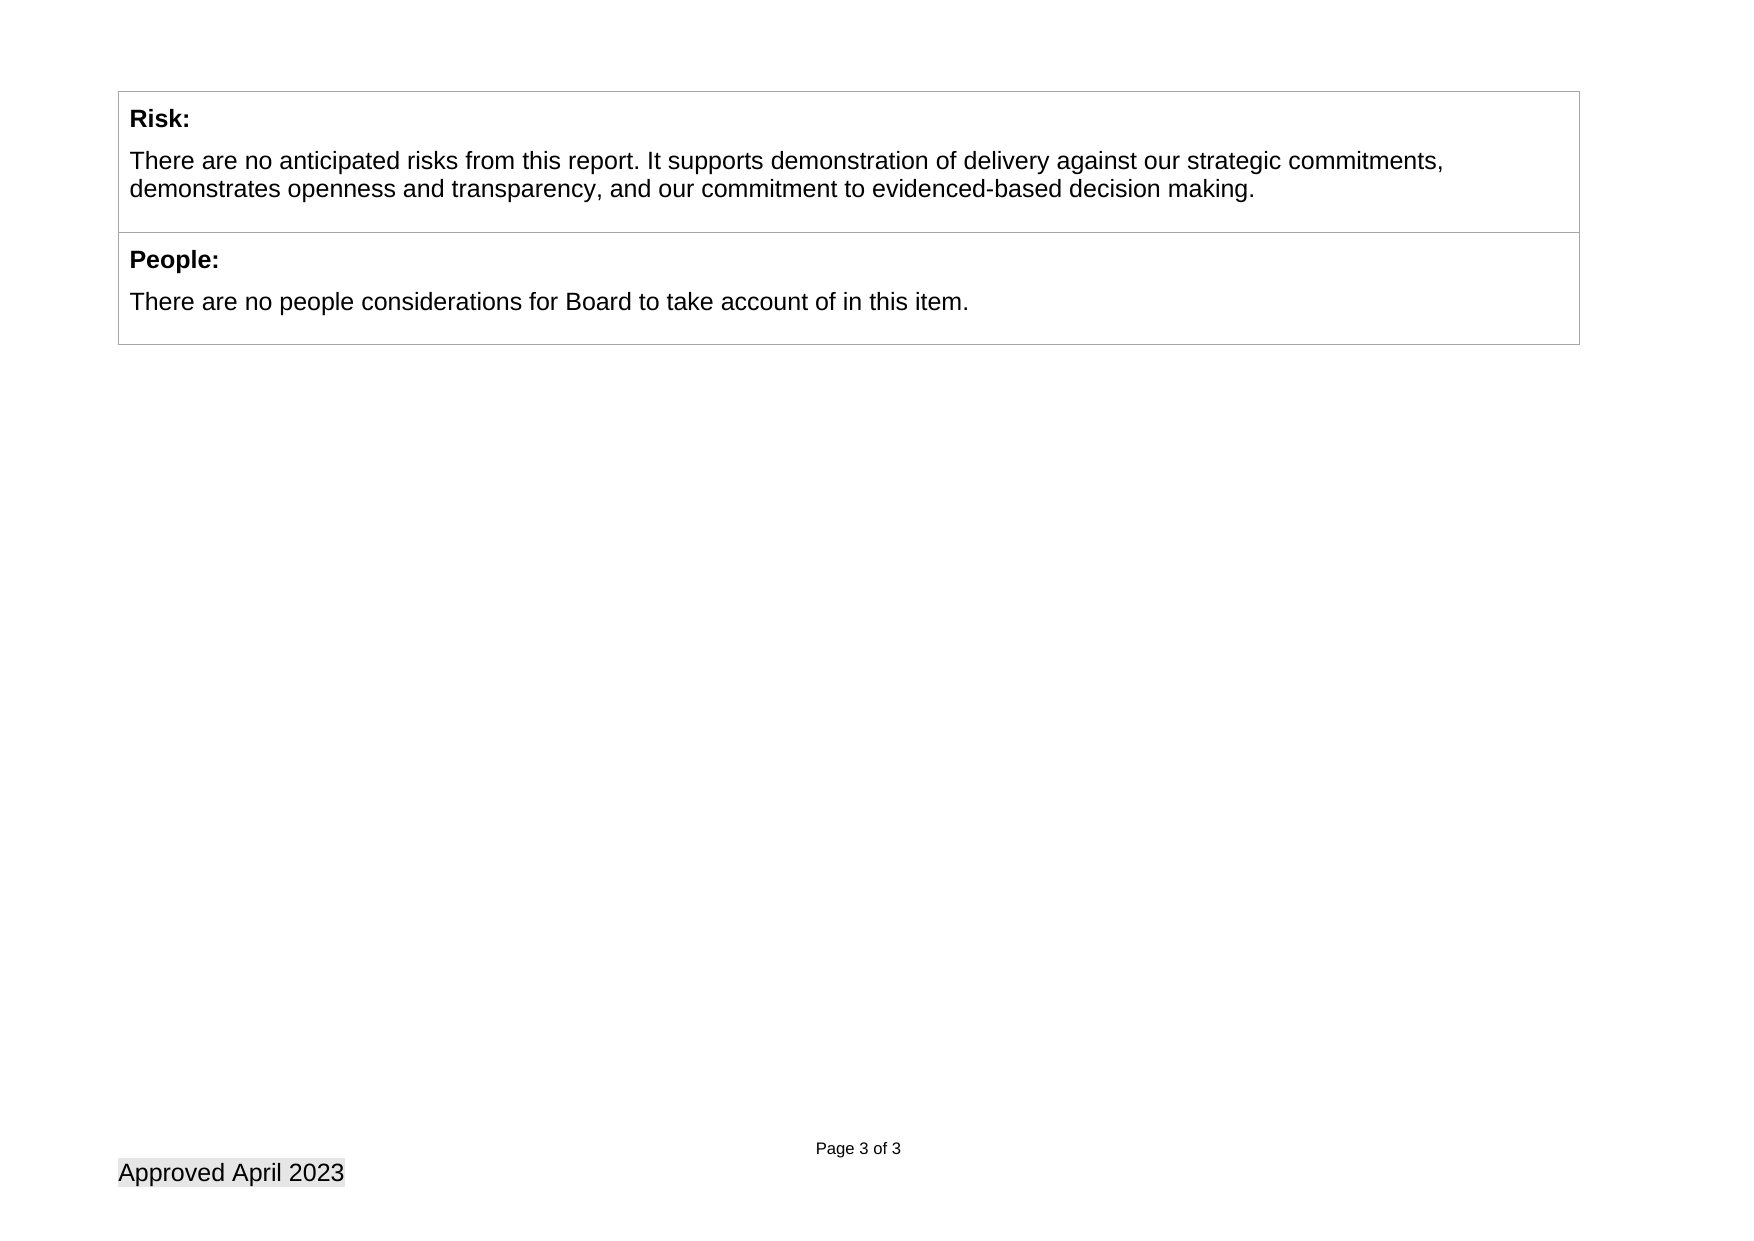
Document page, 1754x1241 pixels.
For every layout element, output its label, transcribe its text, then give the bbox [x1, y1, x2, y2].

table_cell Risk: There are no anticipated risks from this report. It supports demonstration of delivery against our strategic commitments, demonstrates openness and transparency, and our commitment to evidenced-based decision making. [119, 92, 1579, 232]
table_cell People: There are no people considerations for Board to take account of in this item. [119, 233, 1579, 344]
